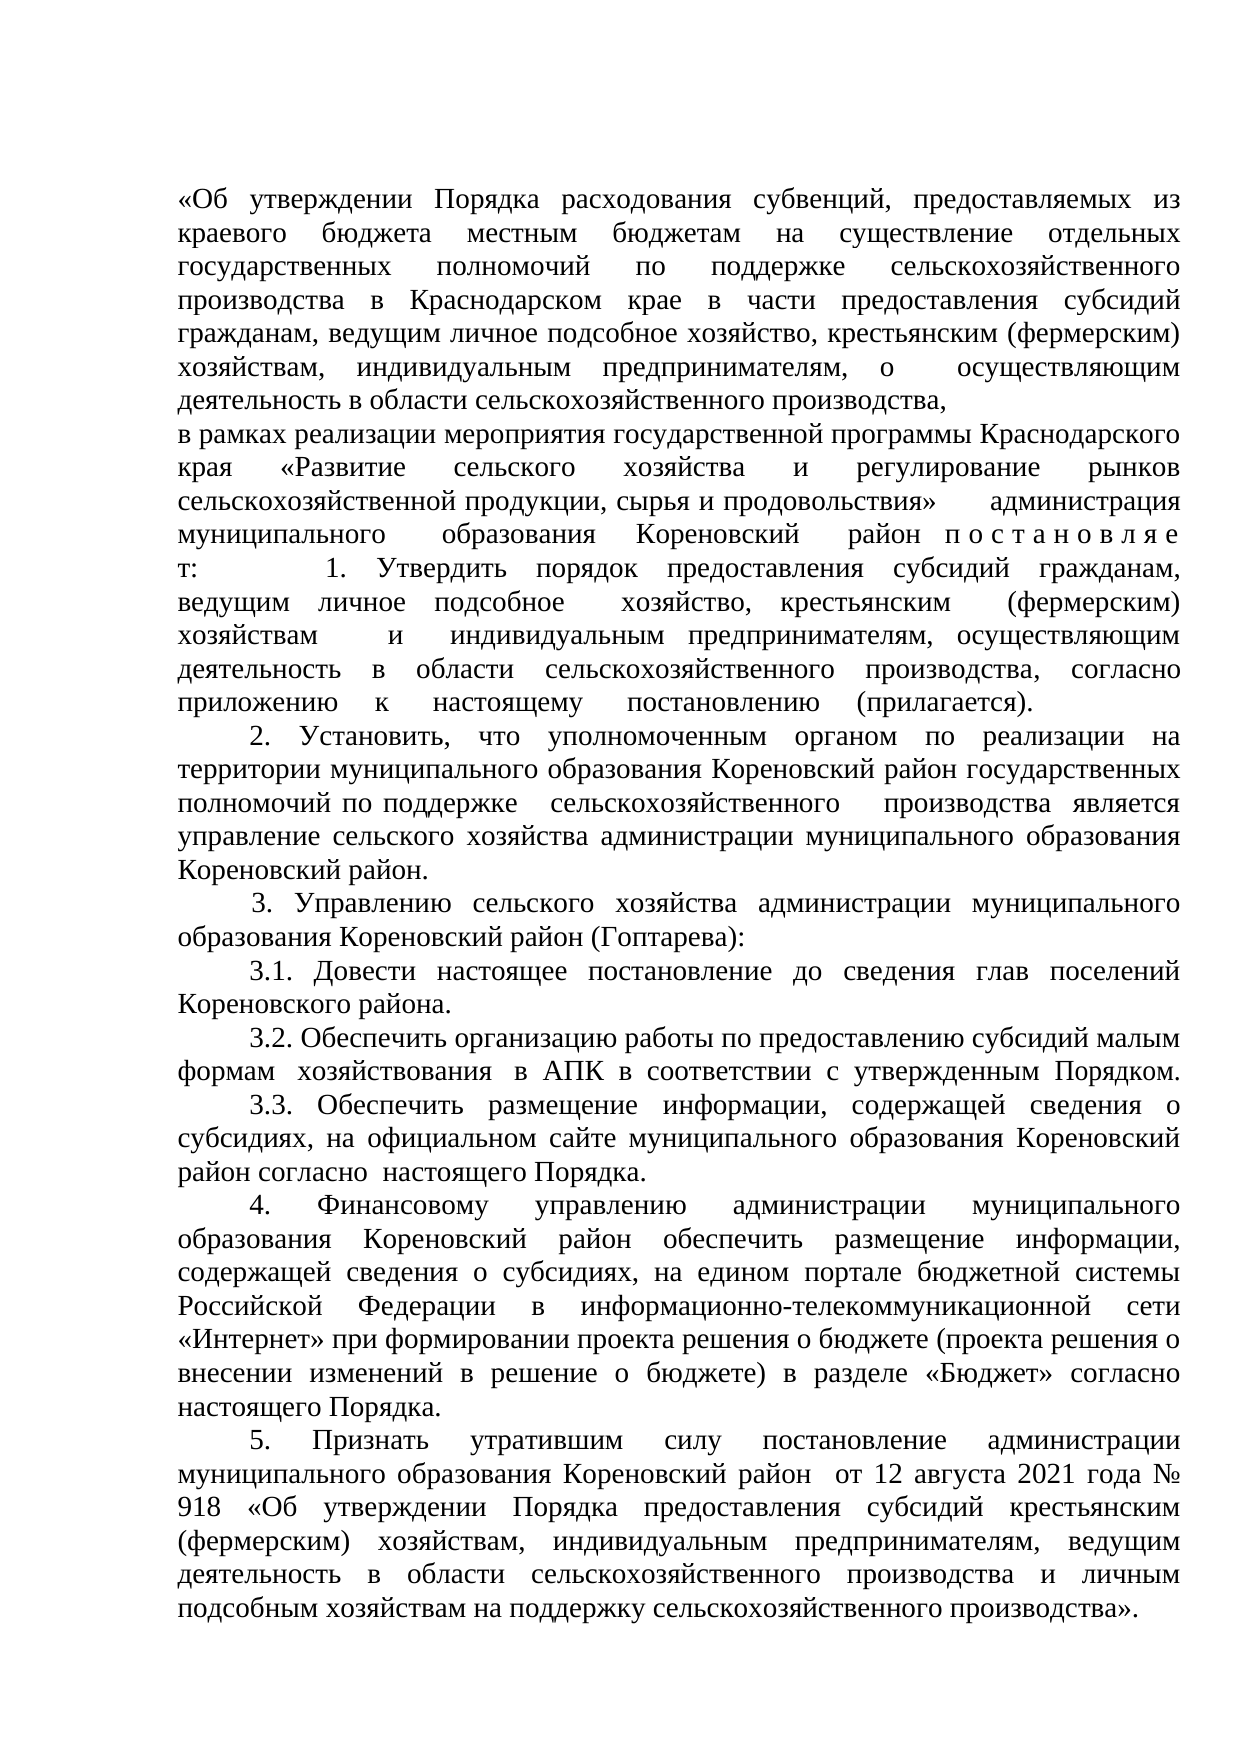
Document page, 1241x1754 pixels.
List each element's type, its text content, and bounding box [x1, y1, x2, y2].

text 3.3. Обеспечить размещение информации, содержащей сведения о субсидиях, на официальном сайте муниципального образования Кореновский район согласно настоящего Порядка. [177, 1087, 1181, 1187]
text в рамках реализации мероприятия государственной программы Краснодарского края «Развитие сельского хозяйства и регулирование рынков сельскохозяйственной продукции, сырья и продовольствия» администрация муниципального образования Кореновский район п о с т а н о в л я е т: 1. Утвердить порядок предоставления субсидий гражданам, ведущим личное подсобное хозяйство, крестьянским (фермерским) хозяйствам и индивидуальным предпринимателям, осуществляющим деятельность в области сельскохозяйственного производства, согласно приложению к настоящему постановлению (прилагается). [177, 416, 1181, 718]
text 5. Признать утратившим силу постановление администрации муниципального образования Кореновский район от 12 августа 2021 года № 918 «Об утверждении Порядка предоставления субсидий крестьянским (фермерским) хозяйствам, индивидуальным предпринимателям, ведущим деятельность в области сельскохозяйственного производства и личным подсобным хозяйствам на поддержку сельскохозяйственного производства». [177, 1422, 1181, 1623]
text 2. Установить, что уполномоченным органом по реализации на территории муниципального образования Кореновский район государственных полномочий по поддержке сельскохозяйственного производства является управление сельского хозяйства администрации муниципального образования Кореновский район. [177, 718, 1181, 886]
text 3.1. Довести настоящее постановление до сведения глав поселений Кореновского района. [177, 953, 1181, 1020]
text 4. Финансовому управлению администрации муниципального образования Кореновский район обеспечить размещение информации, содержащей сведения о субсидиях, на едином портале бюджетной системы Российской Федерации в информационно-телекоммуникационной сети «Интернет» при формировании проекта решения о бюджете (проекта решения о внесении изменений в решение о бюджете) в разделе «Бюджет» согласно настоящего Порядка. [177, 1187, 1181, 1422]
text 3.2. Обеспечить организацию работы по предоставлению субсидий малым формам хозяйствования в АПК в соответствии с утвержденным Порядком. [177, 1020, 1181, 1087]
text «Об утверждении Порядка расходования субвенций, предоставляемых из краевого бюджета местным бюджетам на существление отдельных государственных полномочий по поддержке сельскохозяйственного производства в Краснодарском крае в части предоставления субсидий гражданам, ведущим личное подсобное хозяйство, крестьянским (фермерским) хозяйствам, индивидуальным предпринимателям, о осуществляющим деятельность в области сельскохозяйственного производства, [177, 181, 1181, 416]
text 3. Управлению сельского хозяйства администрации муниципального образования Кореновский район (Гоптарева): [177, 886, 1181, 953]
